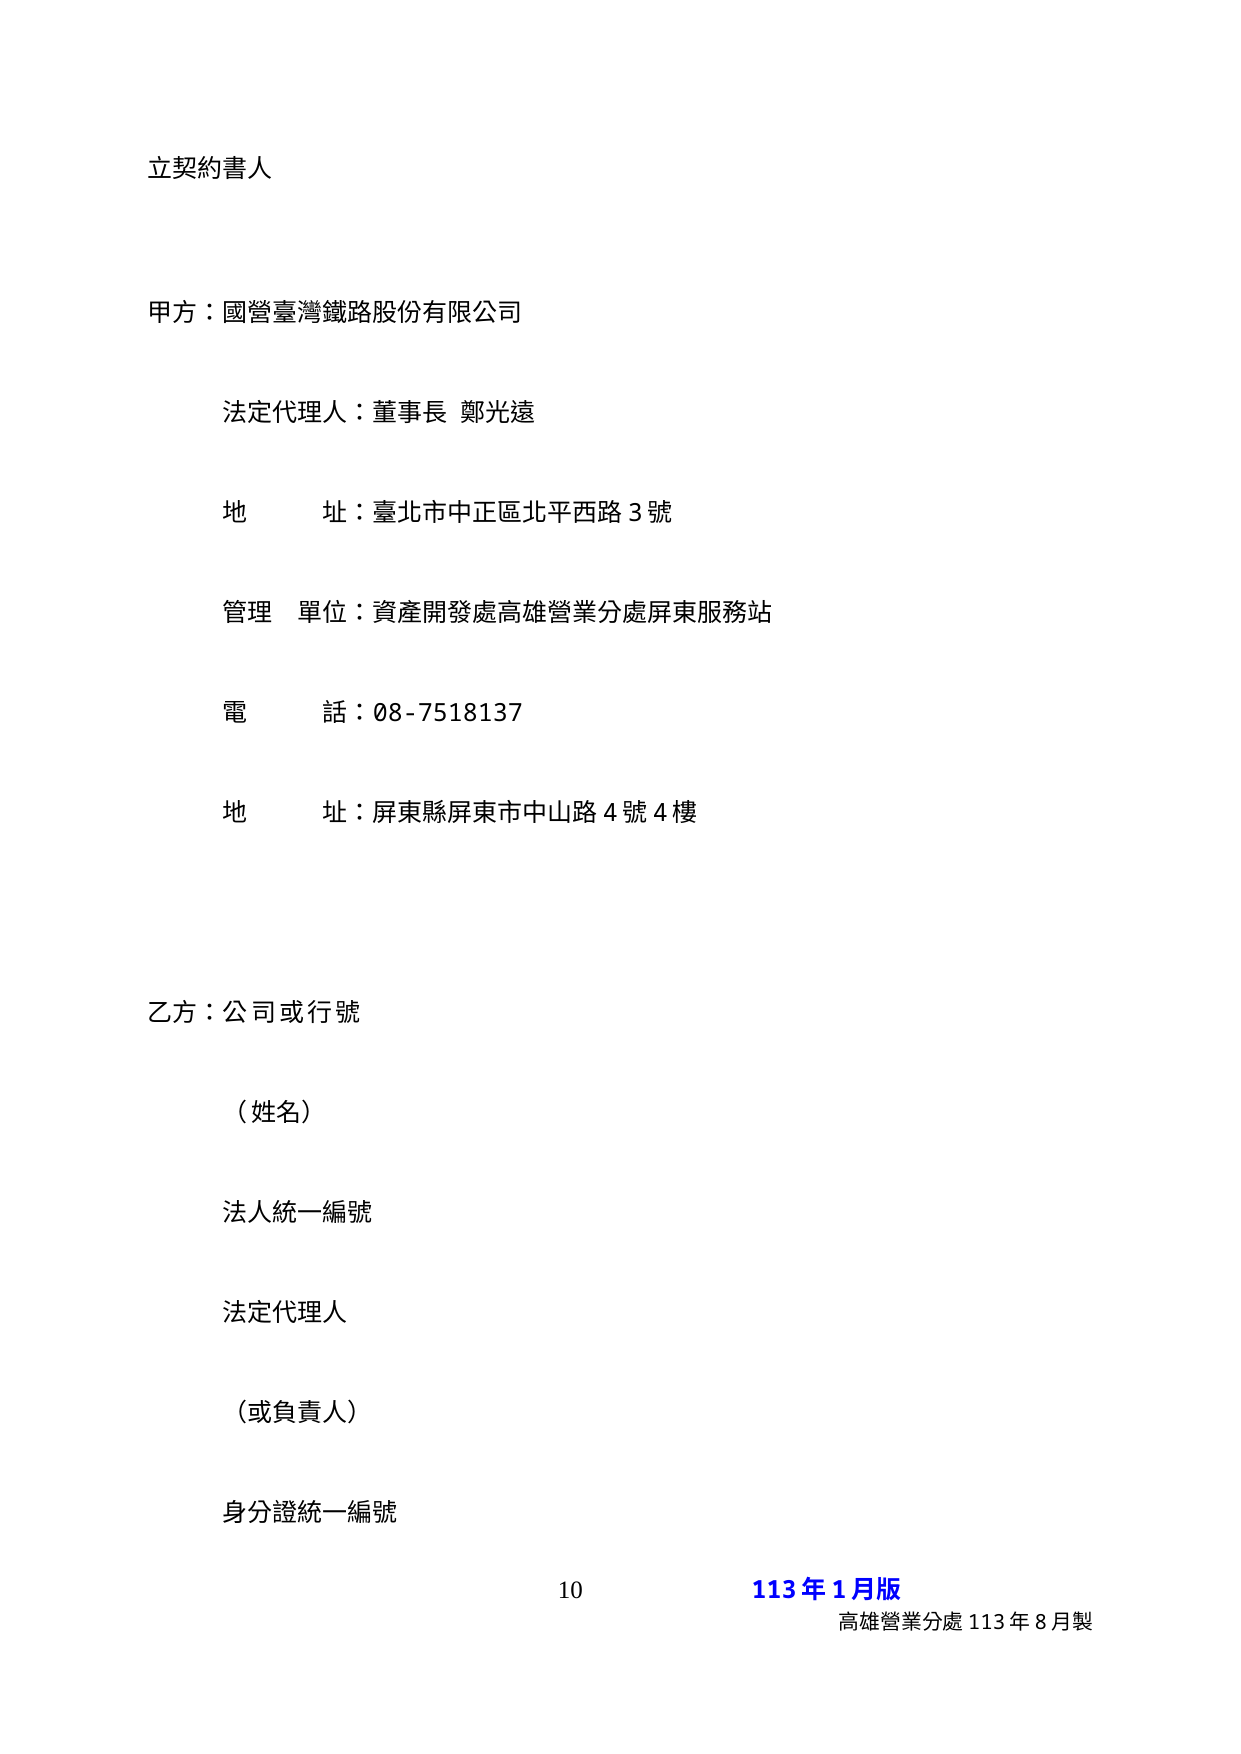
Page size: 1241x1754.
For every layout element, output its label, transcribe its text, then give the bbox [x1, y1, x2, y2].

text 法定代理人 [223, 1269, 1092, 1331]
text 地 址：臺北市中正區北平西路3號 [223, 469, 1092, 531]
text 乙方：公司或行號 [148, 969, 1092, 1031]
text （姓名） [223, 1069, 1092, 1131]
text 法定代理人：董事長 鄭光遠 [223, 369, 1092, 431]
text （或負責人） [223, 1369, 1092, 1431]
text 甲方：國營臺灣鐵路股份有限公司 [148, 269, 1092, 331]
text 身分證統一編號 [223, 1469, 1092, 1531]
text 法人統一編號 [223, 1169, 1092, 1231]
text 管理 單位：資產開發處高雄營業分處屏東服務站 [223, 569, 1092, 631]
text 電 話：08-7518137 [223, 669, 1092, 731]
text 立契約書人 [148, 125, 1092, 187]
text 地 址：屏東縣屏東市中山路4號4樓 [223, 769, 1092, 831]
